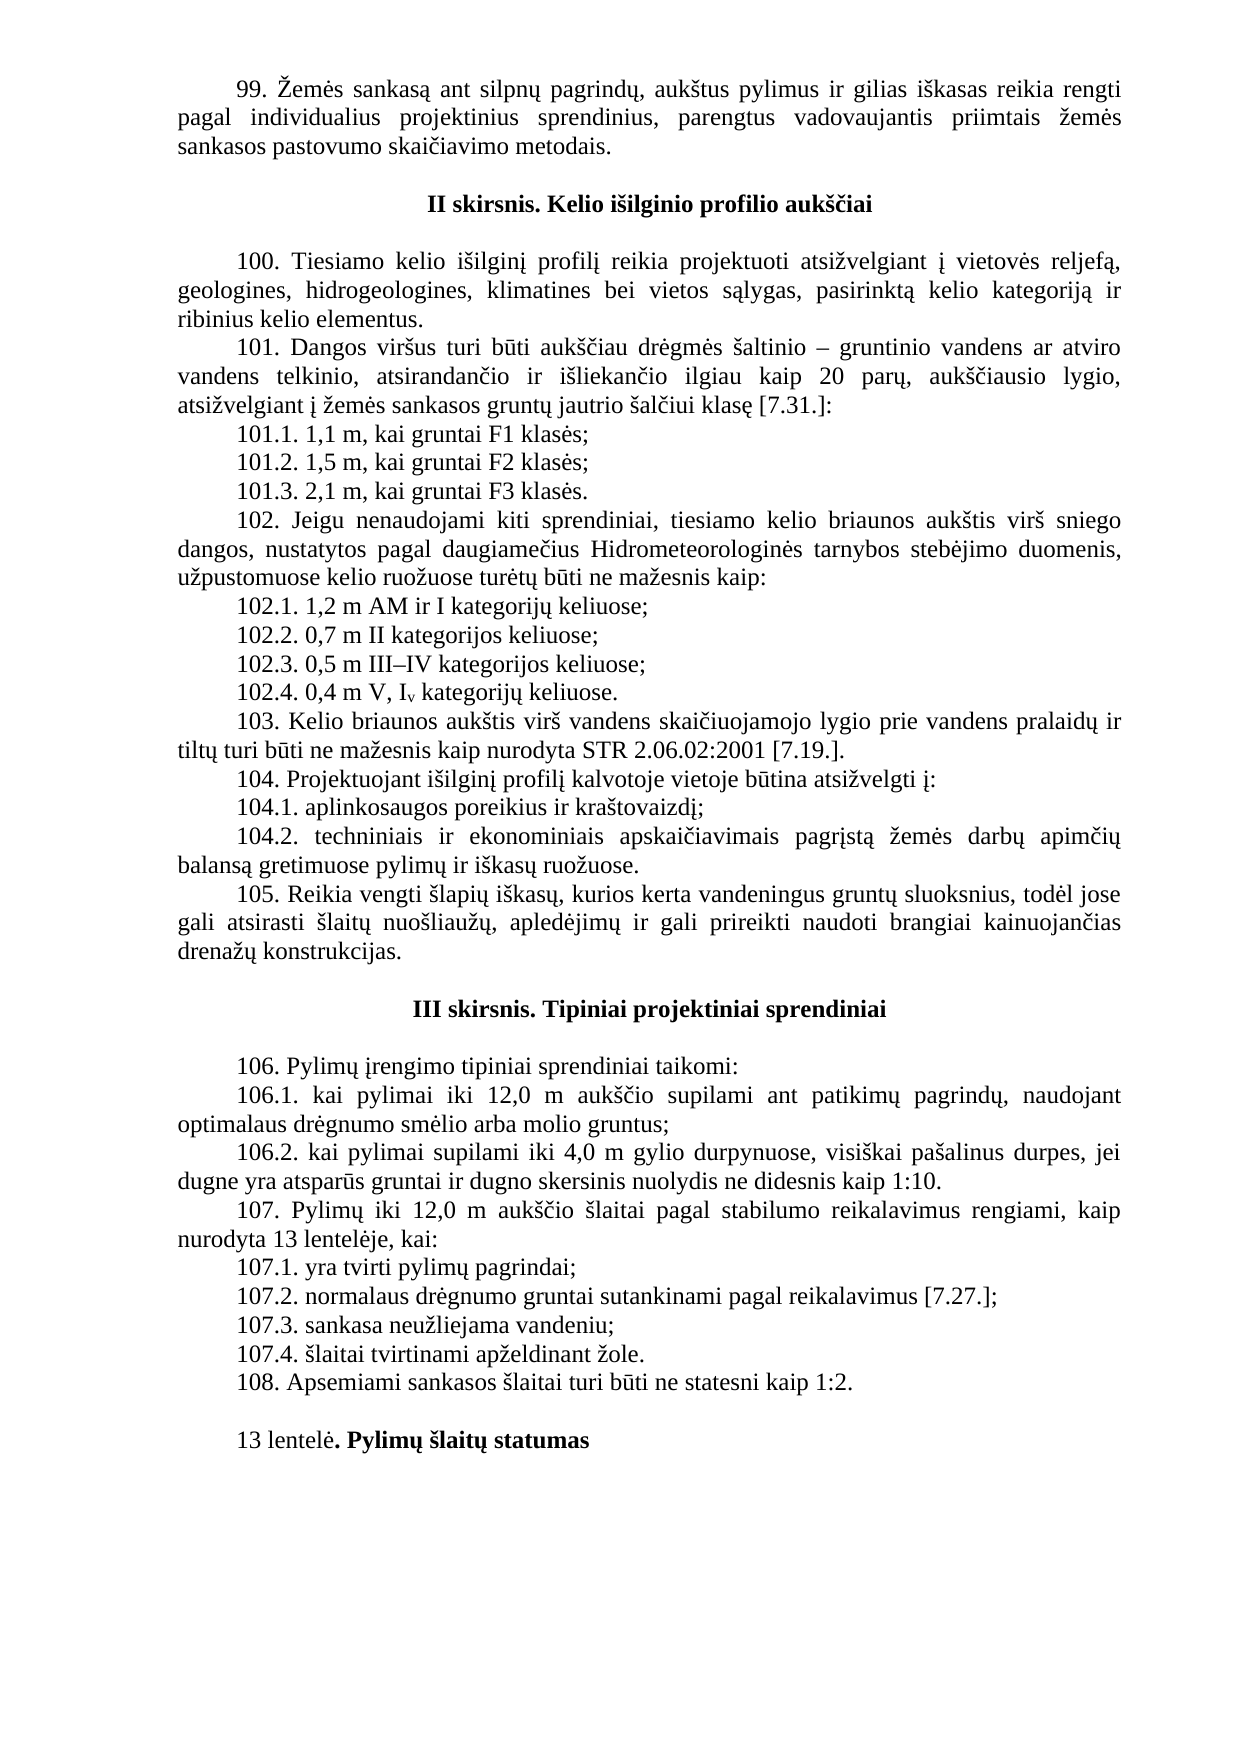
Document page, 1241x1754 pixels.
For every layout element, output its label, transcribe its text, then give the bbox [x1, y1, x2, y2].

text 102.2. 0,7 m II kategorijos keliuose; [177, 620, 1122, 649]
text III skirsnis. Tipiniai projektiniai sprendiniai [177, 994, 1122, 1022]
text 106.2. kai pylimai supilami iki 4,0 m gylio durpynuose, visiškai pašalinus durpes, jei dugne yra atsparūs gruntai ir dugno skersinis nuolydis ne didesnis kaip 1:10. [177, 1137, 1122, 1195]
text 106.1. kai pylimai iki 12,0 m aukščio supilami ant patikimų pagrindų, naudojant optimalaus drėgnumo smėlio arba molio gruntus; [177, 1080, 1122, 1137]
text 107.4. šlaitai tvirtinami apželdinant žole. [177, 1339, 1122, 1367]
text 108. Apsemiami sankasos šlaitai turi būti ne statesni kaip 1:2. [177, 1367, 1122, 1396]
text 107.2. normalaus drėgnumo gruntai sutankinami pagal reikalavimus [7.27.]; [177, 1281, 1122, 1310]
text 104. Projektuojant išilginį profilį kalvotoje vietoje būtina atsižvelgti į: [177, 764, 1122, 792]
text 13 lentelė. Pylimų šlaitų statumas [177, 1425, 1122, 1454]
text 102. Jeigu nenaudojami kiti sprendiniai, tiesiamo kelio briaunos aukštis virš sniego dangos, nustatytos pagal daugiamečius Hidrometeorologinės tarnybos stebėjimo duomenis, užpustomuose kelio ruožuose turėtų būti ne mažesnis kaip: [177, 505, 1122, 591]
text 102.3. 0,5 m III–IV kategorijos keliuose; [177, 649, 1122, 677]
text 103. Kelio briaunos aukštis virš vandens skaičiuojamojo lygio prie vandens pralaidų ir tiltų turi būti ne mažesnis kaip nurodyta STR 2.06.02:2001 [7.19.]. [177, 706, 1122, 764]
text 102.4. 0,4 m V, Iv kategorijų keliuose. [177, 677, 1122, 706]
text 101.1. 1,1 m, kai gruntai F1 klasės; [177, 419, 1122, 447]
text 107.3. sankasa neužliejama vandeniu; [177, 1310, 1122, 1339]
text 100. Tiesiamo kelio išilginį profilį reikia projektuoti atsižvelgiant į vietovės reljefą, geologines, hidrogeologines, klimatines bei vietos sąlygas, pasirinktą kelio kategoriją ir ribinius kelio elementus. [177, 246, 1122, 332]
text 102.1. 1,2 m AM ir I kategorijų keliuose; [177, 591, 1122, 620]
text 99. Žemės sankasą ant silpnų pagrindų, aukštus pylimus ir gilias iškasas reikia rengti pagal individualius projektinius sprendinius, parengtus vadovaujantis priimtais žemės sankasos pastovumo skaičiavimo metodais. [177, 74, 1122, 160]
text 101.2. 1,5 m, kai gruntai F2 klasės; [177, 447, 1122, 476]
text 101. Dangos viršus turi būti aukščiau drėgmės šaltinio – gruntinio vandens ar atviro vandens telkinio, atsirandančio ir išliekančio ilgiau kaip 20 parų, aukščiausio lygio, atsižvelgiant į žemės sankasos gruntų jautrio šalčiui klasę [7.31.]: [177, 332, 1122, 419]
text 105. Reikia vengti šlapių iškasų, kurios kerta vandeningus gruntų sluoksnius, todėl jose gali atsirasti šlaitų nuošliaužų, apledėjimų ir gali prireikti naudoti brangiai kainuojančias drenažų konstrukcijas. [177, 879, 1122, 965]
text II skirsnis. Kelio išilginio profilio aukščiai [177, 189, 1122, 217]
text 106. Pylimų įrengimo tipiniai sprendiniai taikomi: [177, 1051, 1122, 1080]
text 107.1. yra tvirti pylimų pagrindai; [177, 1252, 1122, 1281]
text 107. Pylimų iki 12,0 m aukščio šlaitai pagal stabilumo reikalavimus rengiami, kaip nurodyta 13 lentelėje, kai: [177, 1195, 1122, 1252]
text 104.2. techniniais ir ekonominiais apskaičiavimais pagrįstą žemės darbų apimčių balansą gretimuose pylimų ir iškasų ruožuose. [177, 821, 1122, 879]
text 104.1. aplinkosaugos poreikius ir kraštovaizdį; [177, 792, 1122, 821]
text 101.3. 2,1 m, kai gruntai F3 klasės. [177, 476, 1122, 505]
